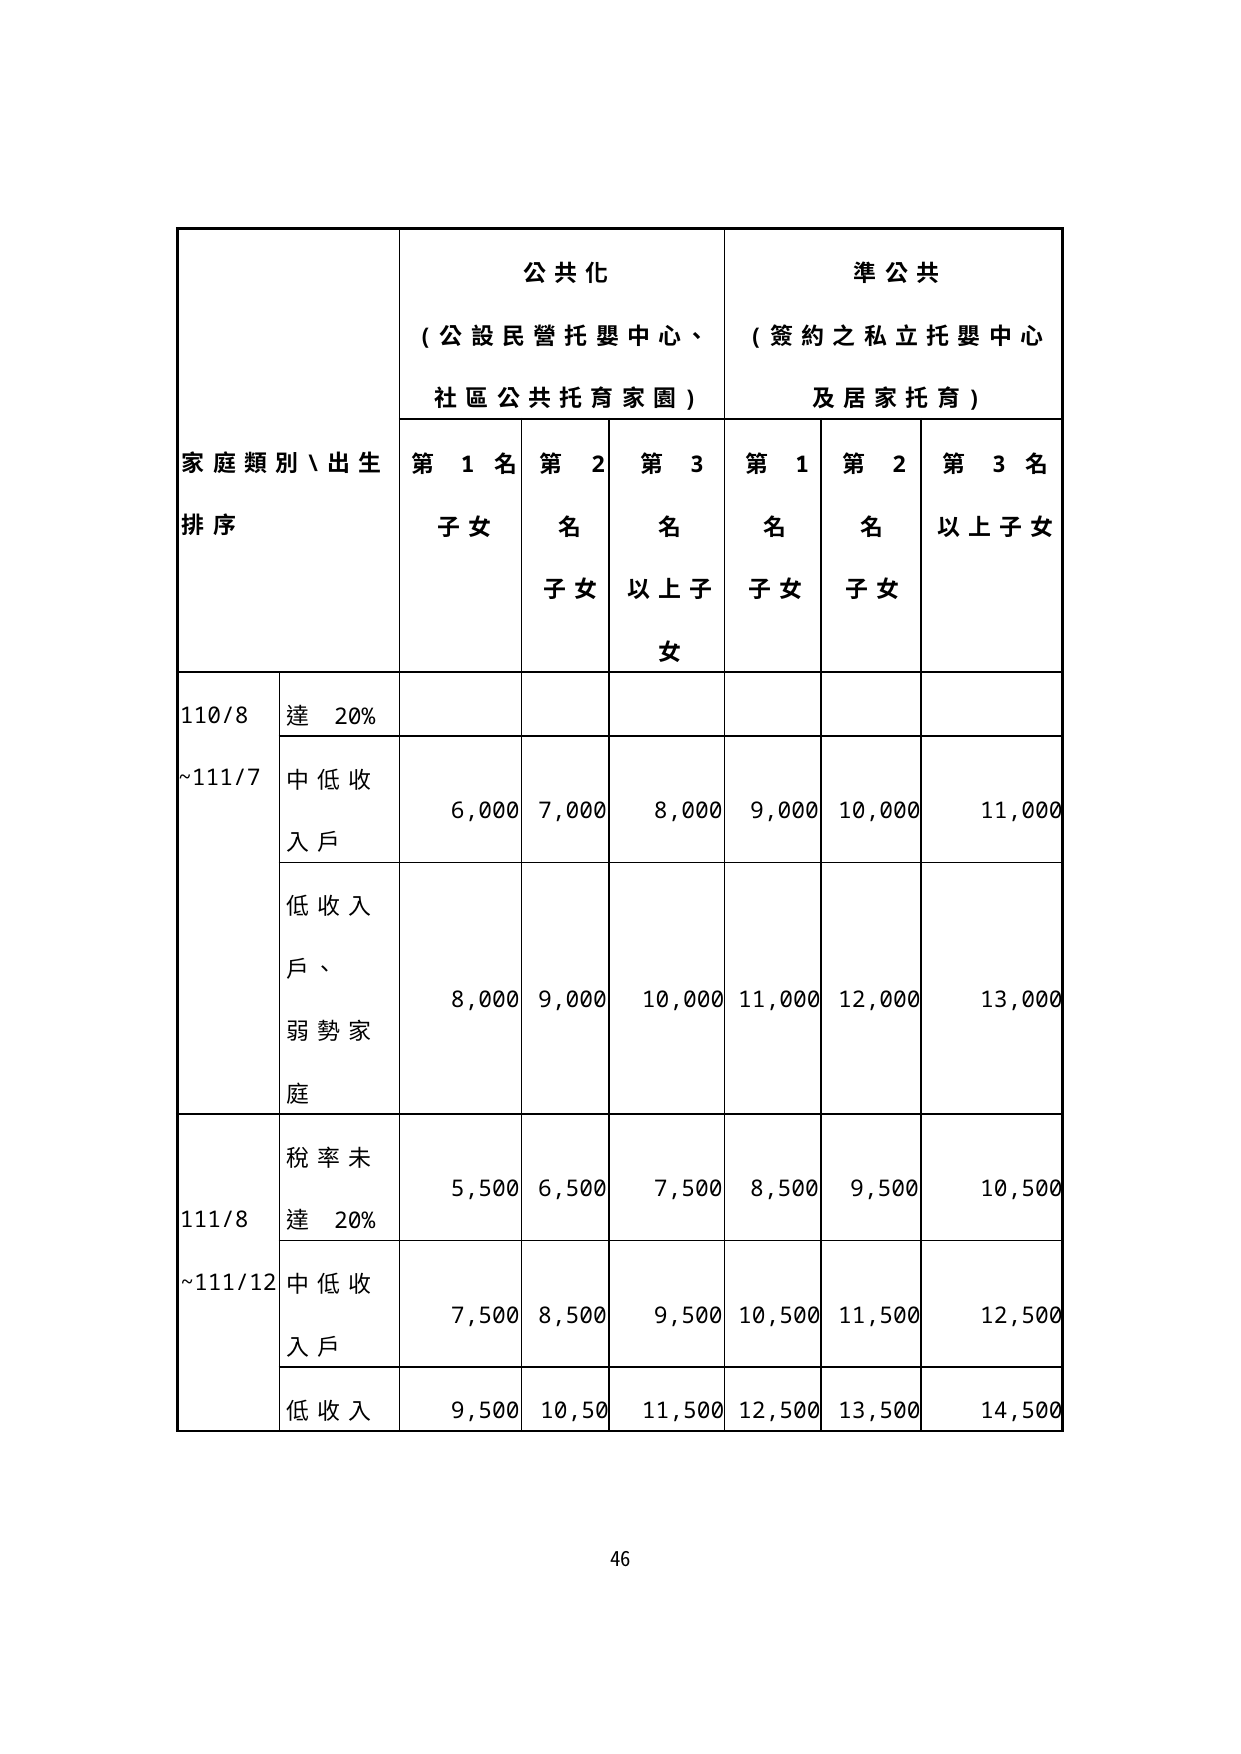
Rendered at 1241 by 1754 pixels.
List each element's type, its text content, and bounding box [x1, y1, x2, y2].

table_cell 12,000 [822, 863, 920, 1113]
table_cell 第 3 名 以上子女 [610, 420, 724, 671]
table_cell 9,500 [610, 1241, 724, 1366]
table_cell [922, 673, 1061, 735]
table_cell 10,50 [522, 1368, 608, 1430]
table_cell 7,500 [400, 1241, 521, 1366]
table_cell 13,500 [822, 1368, 920, 1430]
table_cell 8,500 [725, 1115, 820, 1240]
table_cell 11,000 [725, 863, 820, 1113]
table_cell 達 20% [280, 673, 399, 735]
table_cell 中低收入戶 [280, 737, 399, 862]
table_cell 10,500 [922, 1115, 1061, 1240]
table_cell 第 1 名 子女 [400, 420, 521, 671]
table_cell 9,000 [725, 737, 820, 862]
table_cell 稅率未達 20% [280, 1115, 399, 1240]
table_cell 11,500 [822, 1241, 920, 1366]
table_cell [522, 673, 608, 735]
table_cell 7,000 [522, 737, 608, 862]
table_cell 9,500 [822, 1115, 920, 1240]
table_cell 第 2 名 子女 [822, 420, 920, 671]
table_cell 8,000 [400, 863, 521, 1113]
table_cell 低收入 [280, 1368, 399, 1430]
table_cell 10,500 [725, 1241, 820, 1366]
table_cell 12,500 [725, 1368, 820, 1430]
table_cell [725, 673, 820, 735]
table_cell 9,000 [522, 863, 608, 1113]
table_cell 中低收入戶 [280, 1241, 399, 1366]
table_cell 7,500 [610, 1115, 724, 1240]
table_cell 14,500 [922, 1368, 1061, 1430]
table_cell 11,000 [922, 737, 1061, 862]
table_cell 第 3 名 以上子女 [922, 420, 1061, 671]
table_cell 5,500 [400, 1115, 521, 1240]
table_cell 110/8 ~111/7 [179, 673, 279, 1113]
table_cell 13,000 [922, 863, 1061, 1113]
table_cell 6,000 [400, 737, 521, 862]
table_cell 低收入戶、 弱勢家庭 [280, 863, 399, 1113]
table_cell 8,000 [610, 737, 724, 862]
table_cell [610, 673, 724, 735]
table_cell 11,500 [610, 1368, 724, 1430]
table_cell 10,000 [610, 863, 724, 1113]
table_cell 9,500 [400, 1368, 521, 1430]
table_header 公共化 (公設民營托嬰中心、 社區公共托育家園) [400, 230, 724, 418]
table_cell 第 2 名 子女 [522, 420, 608, 671]
table_cell 6,500 [522, 1115, 608, 1240]
table_cell 第 1 名 子女 [725, 420, 820, 671]
table_cell 8,500 [522, 1241, 608, 1366]
table_cell [400, 673, 521, 735]
table_header 準公共 (簽約之私立托嬰中心 及居家托育) [725, 230, 1061, 418]
table_cell 10,000 [822, 737, 920, 862]
table_cell 111/8 ~111/12 [179, 1115, 279, 1430]
table_cell 12,500 [922, 1241, 1061, 1366]
table_header 家庭類別\出生排序 [179, 230, 399, 671]
table_cell [822, 673, 920, 735]
